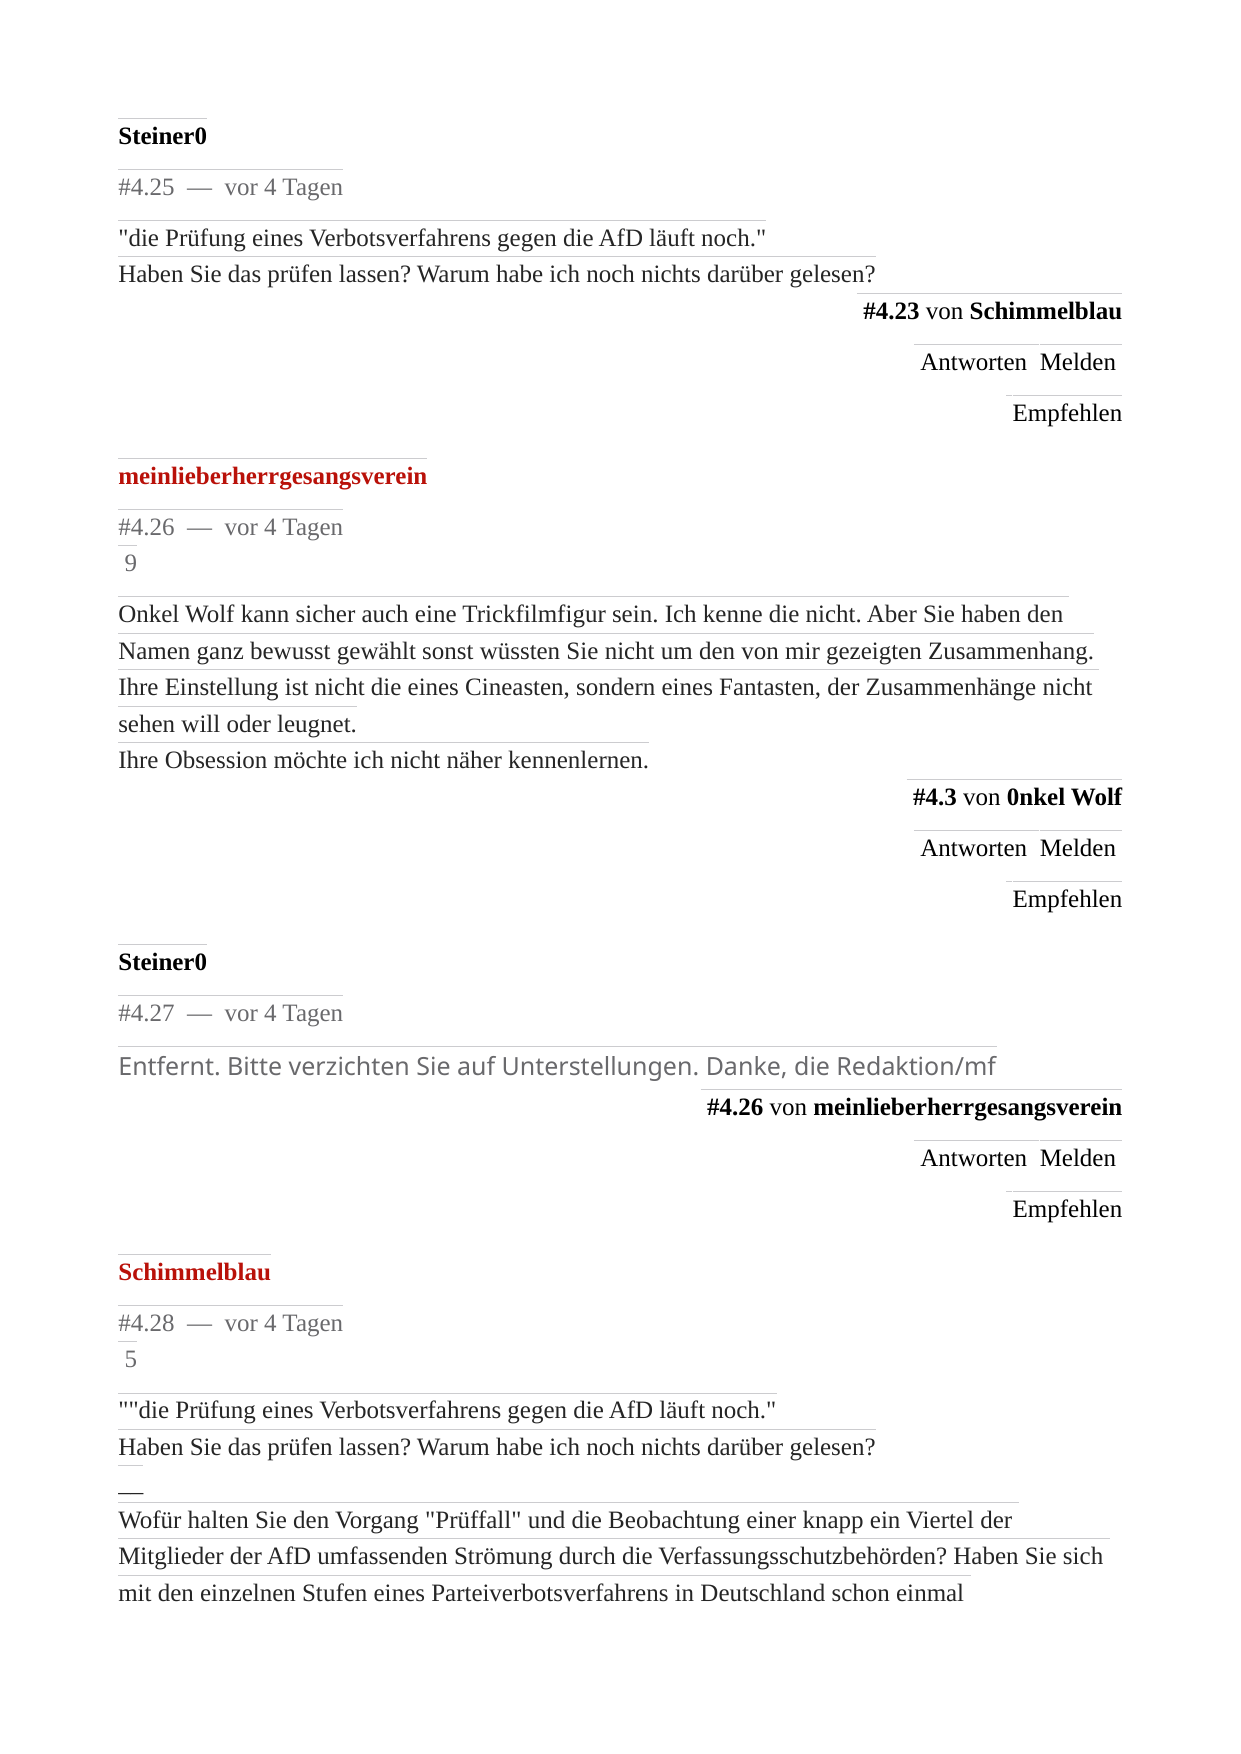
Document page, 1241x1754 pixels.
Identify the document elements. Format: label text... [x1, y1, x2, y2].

text "die Prüfung eines Verbotsverfahrens gegen die AfD läuft noch." [118, 220, 1122, 252]
text Haben Sie das prüfen lassen? Warum habe ich noch nichts darüber gelesen? __ Wofür halten Sie den Vorgang "Prüffall" und die Beobachtung einer knapp ein Viertel der Mitglieder der AfD umfassenden Strömung durch die Verfassungsschutzbehörden? Haben Sie sich mit den einzelnen Stufen eines Parteiverbotsverfahrens in Deutschland schon einmal [118, 1429, 1122, 1606]
text #4.25 — vor 4 Tagen [118, 169, 1122, 201]
text #4.28 — vor 4 Tagen [118, 1305, 1122, 1337]
text Onkel Wolf kann sicher auch eine Trickfilmfigur sein. Ich kenne die nicht. Aber Sie haben den Namen ganz bewusst gewählt sonst wüssten Sie nicht um den von mir gezeigten Zusammenhang. Ihre Einstellung ist nicht die eines Cineasten, sondern eines Fantasten, der Zusammenhänge nicht sehen will oder leugnet. Ihre Obsession möchte ich nicht näher kennenlernen. [118, 596, 1122, 774]
text 5 [118, 1341, 1122, 1373]
text #4.26 von meinlieberherrgesangsverein [118, 1089, 1122, 1120]
text Empfehlen [118, 881, 1122, 913]
text 9 [118, 545, 1122, 577]
text Entfernt. Bitte verzichten Sie auf Unterstellungen. Danke, die Redaktion/mf [118, 1046, 1122, 1083]
subtitle Schimmelblau [118, 1254, 1122, 1286]
text Empfehlen [118, 395, 1122, 427]
text Antworten Melden [118, 830, 1122, 862]
subtitle Steiner0 [118, 944, 1122, 976]
subtitle meinlieberherrgesangsverein [118, 458, 1122, 490]
text Haben Sie das prüfen lassen? Warum habe ich noch nichts darüber gelesen? [118, 256, 1122, 288]
text #4.3 von 0nkel Wolf [118, 779, 1122, 811]
text #4.23 von Schimmelblau [118, 293, 1122, 324]
text Antworten Melden [118, 1140, 1122, 1171]
subtitle Steiner0 [118, 118, 1122, 150]
text ""die Prüfung eines Verbotsverfahrens gegen die AfD läuft noch." [118, 1392, 1122, 1424]
text #4.27 — vor 4 Tagen [118, 995, 1122, 1027]
text Antworten Melden [118, 344, 1122, 376]
text Empfehlen [118, 1191, 1122, 1222]
text #4.26 — vor 4 Tagen [118, 509, 1122, 541]
